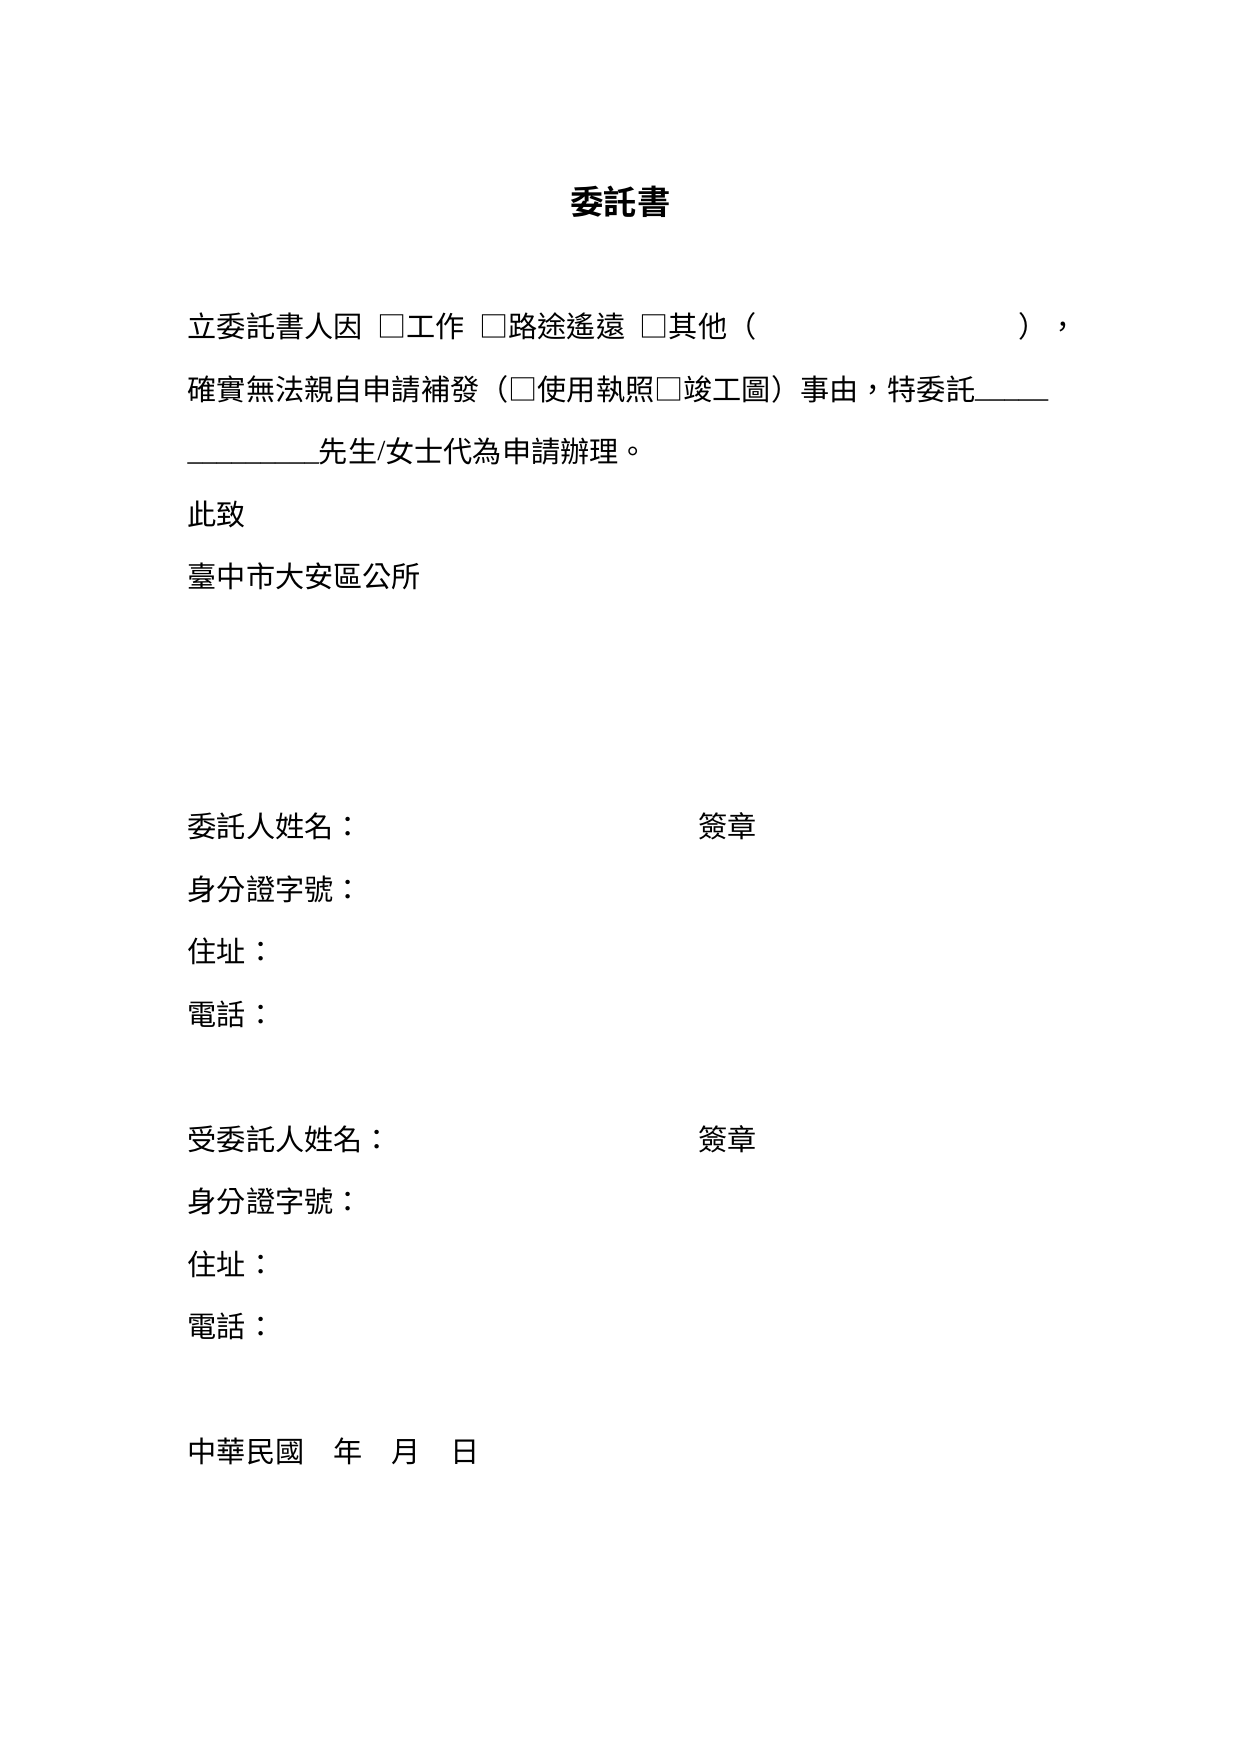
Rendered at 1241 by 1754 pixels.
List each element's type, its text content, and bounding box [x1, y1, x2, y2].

text 委託人姓名： 簽章 [187, 783, 1053, 846]
text 身分證字號： [187, 1158, 1053, 1221]
text 立委託書人因 □工作 □路途遙遠 □其他（ ），確實無法親自申請補發（□使用執照□竣工圖）事由，特委託______________先生/女士代為申請辦理。 [187, 283, 1053, 471]
text 住址： [187, 1221, 1053, 1283]
text 受委託人姓名： 簽章 [187, 1096, 1053, 1158]
text 身分證字號： [187, 846, 1053, 908]
text 此致 [187, 471, 1053, 533]
text 住址： [187, 908, 1053, 971]
text 中華民國 年 月 日 [187, 1408, 1053, 1471]
text 委託書 [187, 158, 1053, 221]
text 電話： [187, 1283, 1053, 1346]
text 電話： [187, 971, 1053, 1033]
text 臺中市大安區公所 [187, 533, 1053, 596]
